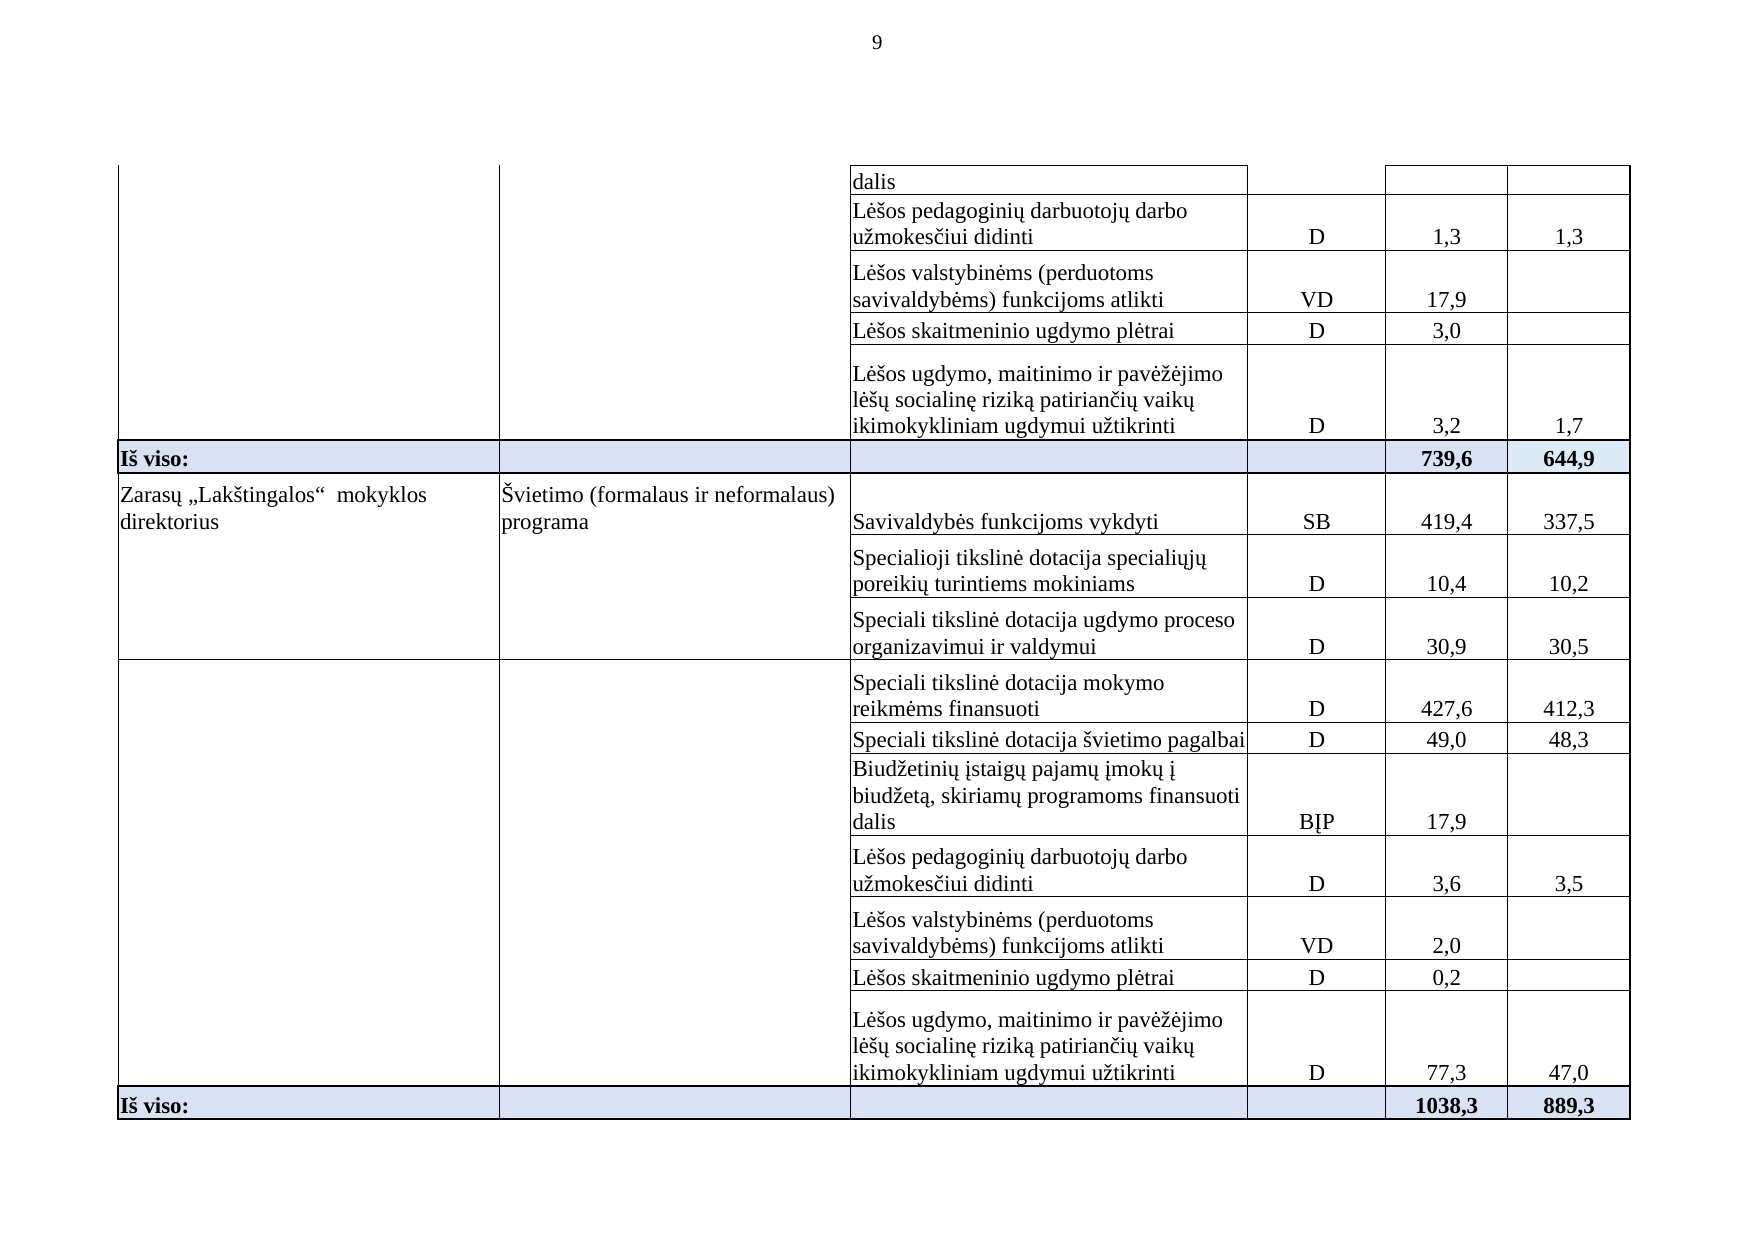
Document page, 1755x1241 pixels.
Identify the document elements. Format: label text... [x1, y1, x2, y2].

table_cell D [1248, 535, 1385, 597]
table_cell Lėšos pedagoginių darbuotojų darbo užmokesčiui didinti [851, 836, 1247, 896]
table_cell D [1248, 960, 1385, 990]
table_cell Biudžetinių įstaigų pajamų įmokų į biudžetą, skiriamų programoms finansuoti dalis [851, 754, 1247, 834]
table_cell [500, 250, 850, 312]
table_cell 1,3 [1386, 195, 1507, 250]
table_cell Lėšos valstybinėms (perduotoms savivaldybėms) funkcijoms atlikti [851, 251, 1247, 312]
table_cell Speciali tikslinė dotacija mokymo reikmėms finansuoti [851, 660, 1247, 722]
table_cell [1508, 251, 1629, 312]
table_cell [1508, 166, 1629, 194]
table_cell D [1248, 195, 1385, 250]
table_cell VD [1248, 897, 1385, 959]
table_cell 3,5 [1508, 836, 1629, 896]
table_cell [500, 753, 850, 834]
table_cell Lėšos valstybinėms (perduotoms savivaldybėms) funkcijoms atlikti [851, 897, 1247, 959]
table_cell [119, 597, 499, 659]
table_cell [119, 896, 499, 959]
table_cell 3,0 [1386, 313, 1507, 343]
table_cell [119, 990, 499, 1085]
table_cell [1248, 1087, 1385, 1118]
table_cell [119, 835, 499, 896]
table_cell [500, 344, 850, 439]
table_cell [1248, 441, 1385, 472]
table_cell SB [1248, 474, 1385, 534]
table_cell [500, 441, 850, 472]
table_cell 1,3 [1508, 195, 1629, 250]
table_cell Lėšos ugdymo, maitinimo ir pavėžėjimo lėšų socialinę riziką patiriančių vaikų ikimokykliniam ugdymui užtikrinti [851, 345, 1247, 439]
table_cell BĮP [1248, 754, 1385, 834]
table_cell [500, 597, 850, 659]
table_cell [500, 660, 850, 722]
table_cell 644,9 [1508, 441, 1629, 472]
table_cell D [1248, 660, 1385, 722]
table_cell Savivaldybės funkcijoms vykdyti [851, 474, 1247, 534]
table_cell [119, 722, 499, 753]
table_cell D [1248, 313, 1385, 343]
table_cell D [1248, 723, 1385, 753]
table_cell 30,5 [1508, 598, 1629, 659]
table_cell 739,6 [1386, 441, 1507, 472]
table_cell Iš viso: [119, 1087, 499, 1118]
table_cell 10,4 [1386, 535, 1507, 597]
table_cell [1508, 960, 1629, 990]
table_cell Lėšos ugdymo, maitinimo ir pavėžėjimo lėšų socialinę riziką patiriančių vaikų ikimokykliniam ugdymui užtikrinti [851, 991, 1247, 1085]
table_cell 1,7 [1508, 345, 1629, 439]
table_cell [500, 194, 850, 250]
table_cell [1386, 166, 1507, 194]
table_cell [119, 194, 499, 250]
table_cell [119, 312, 499, 343]
table_cell [1508, 897, 1629, 959]
table_cell 419,4 [1386, 474, 1507, 534]
table_cell Zarasų „Lakštingalos“ mokyklos direktorius [119, 474, 499, 534]
table_cell Iš viso: [119, 441, 499, 472]
table_cell [119, 753, 499, 834]
table_cell dalis [851, 166, 1247, 194]
table_cell [851, 1087, 1247, 1118]
table_cell [500, 534, 850, 597]
table_cell 889,3 [1508, 1087, 1629, 1118]
table_cell [1508, 754, 1629, 834]
table_cell [500, 722, 850, 753]
table_cell 427,6 [1386, 660, 1507, 722]
table_cell 3,6 [1386, 836, 1507, 896]
table_cell D [1248, 345, 1385, 439]
table_cell Lėšos skaitmeninio ugdymo plėtrai [851, 313, 1247, 343]
table_cell 47,0 [1508, 991, 1629, 1085]
table_cell [119, 959, 499, 990]
table_cell [119, 660, 499, 722]
table_cell Specialioji tikslinė dotacija specialiųjų poreikių turintiems mokiniams [851, 535, 1247, 597]
table_cell [500, 896, 850, 959]
table_cell 30,9 [1386, 598, 1507, 659]
table_cell [1248, 165, 1385, 194]
table_cell [500, 1087, 850, 1118]
table_cell [500, 990, 850, 1085]
table_cell Švietimo (formalaus ir neformalaus) programa [500, 474, 850, 534]
table_cell [500, 165, 850, 194]
table_cell D [1248, 991, 1385, 1085]
table_cell D [1248, 836, 1385, 896]
table_cell 337,5 [1508, 474, 1629, 534]
table_cell 17,9 [1386, 754, 1507, 834]
table_cell 77,3 [1386, 991, 1507, 1085]
table_cell [119, 165, 499, 194]
table_cell 48,3 [1508, 723, 1629, 753]
table_cell 3,2 [1386, 345, 1507, 439]
table_cell 17,9 [1386, 251, 1507, 312]
table_cell [119, 344, 499, 439]
table_cell 412,3 [1508, 660, 1629, 722]
table_cell VD [1248, 251, 1385, 312]
table_cell Lėšos pedagoginių darbuotojų darbo užmokesčiui didinti [851, 195, 1247, 250]
table_cell [500, 312, 850, 343]
table_cell [851, 441, 1247, 472]
table_cell [1508, 313, 1629, 343]
table_cell [500, 959, 850, 990]
table_cell Speciali tikslinė dotacija švietimo pagalbai [851, 723, 1247, 753]
table_cell 49,0 [1386, 723, 1507, 753]
table_cell 10,2 [1508, 535, 1629, 597]
table_cell [500, 835, 850, 896]
table_cell [119, 250, 499, 312]
table_cell D [1248, 598, 1385, 659]
table_cell 2,0 [1386, 897, 1507, 959]
table_cell 1038,3 [1386, 1087, 1507, 1118]
table_cell Lėšos skaitmeninio ugdymo plėtrai [851, 960, 1247, 990]
table_cell 0,2 [1386, 960, 1507, 990]
table_cell [119, 534, 499, 597]
table_cell Speciali tikslinė dotacija ugdymo proceso organizavimui ir valdymui [851, 598, 1247, 659]
